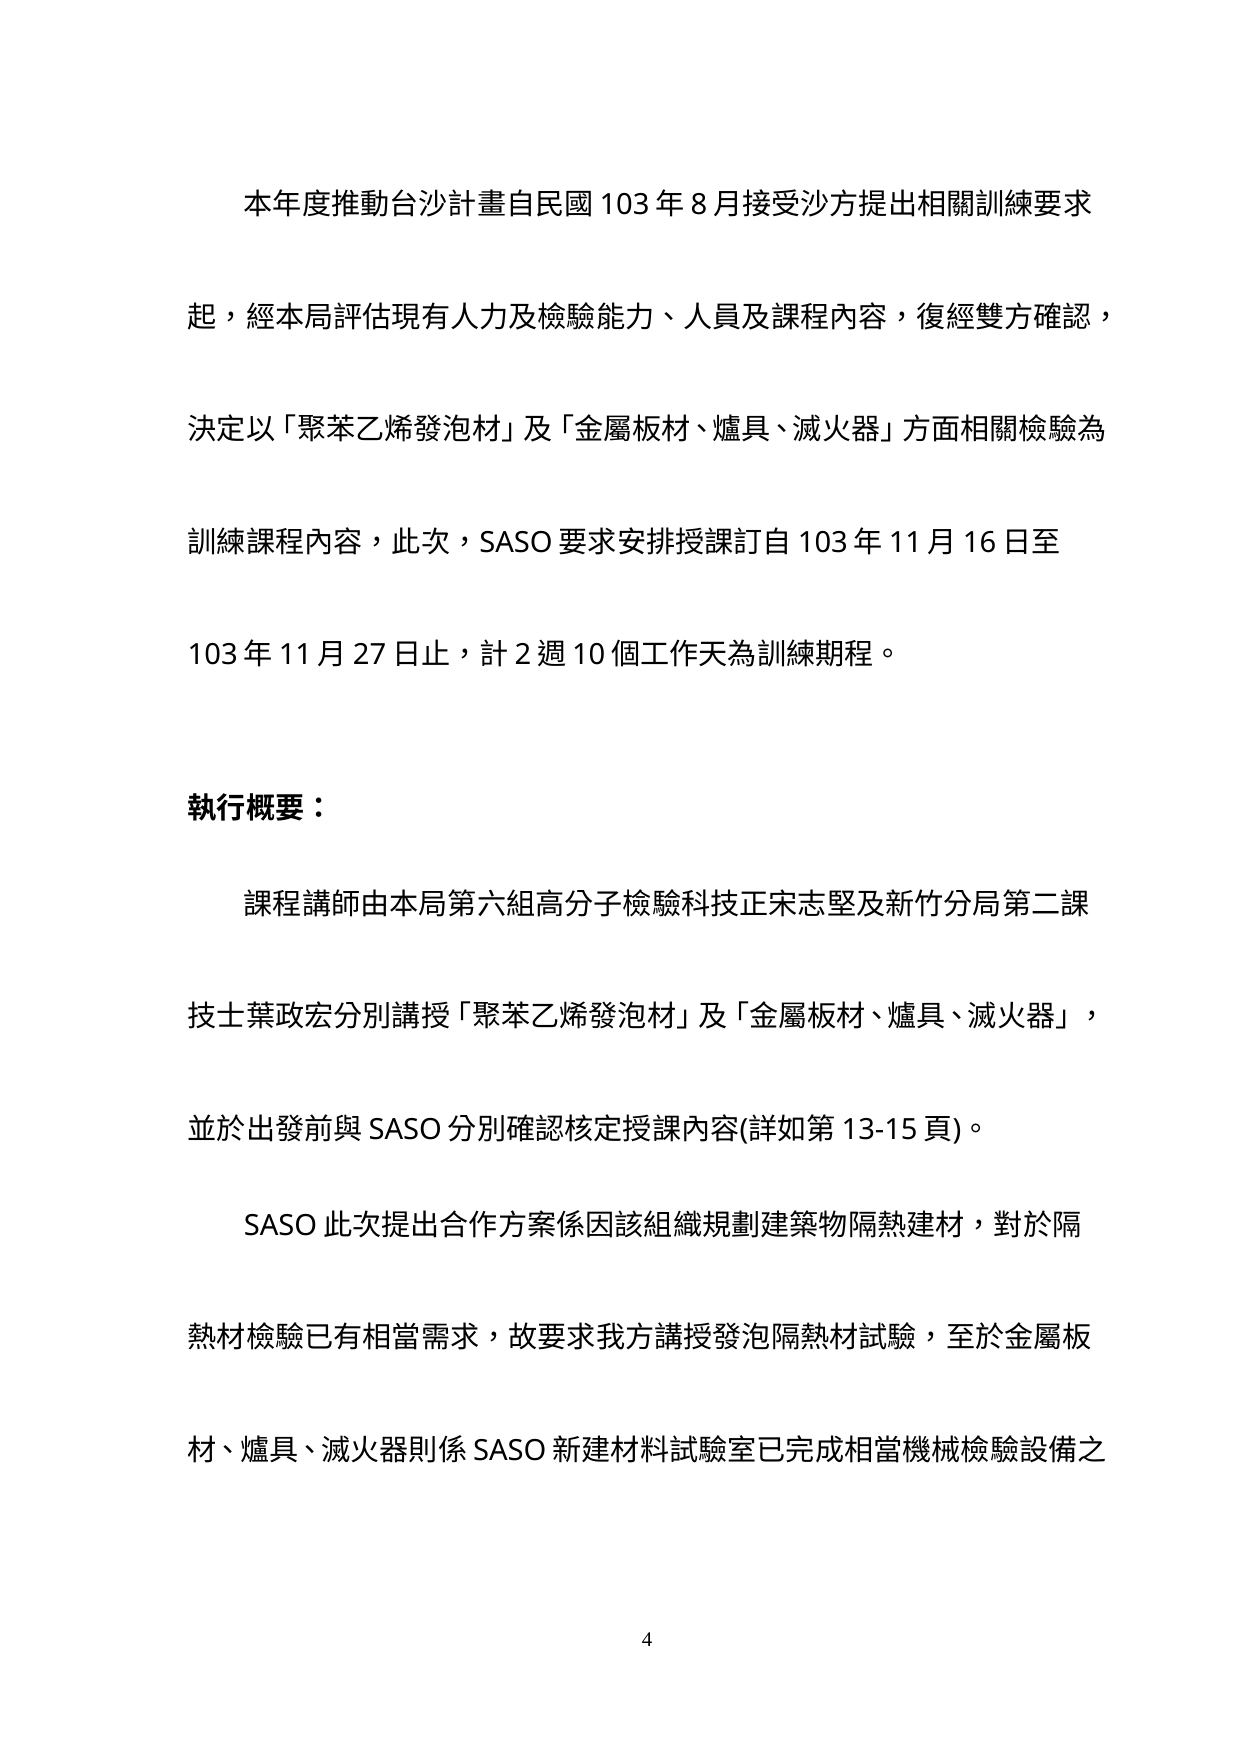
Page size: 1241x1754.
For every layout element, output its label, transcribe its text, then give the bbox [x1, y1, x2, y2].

text 課程講師由本局第六組高分子檢驗科技正宋志堅及新竹分局第二課技士葉政宏分別講授「聚苯乙烯發泡材」及「金屬板材、爐具、滅火器」，並於出發前與SASO分別確認核定授課內容(詳如第13-15頁)。 [187, 864, 1106, 1164]
text SASO此次提出合作方案係因該組織規劃建築物隔熱建材，對於隔熱材檢驗已有相當需求，故要求我方講授發泡隔熱材試驗，至於金屬板材、爐具、滅火器則係SASO新建材料試驗室已完成相當機械檢驗設備之 [187, 1185, 1106, 1485]
text 執行概要： [187, 768, 1106, 843]
text 本年度推動台沙計畫自民國103年8月接受沙方提出相關訓練要求起，經本局評估現有人力及檢驗能力、人員及課程內容，復經雙方確認，決定以「聚苯乙烯發泡材」及「金屬板材、爐具、滅火器」方面相關檢驗為訓練課程內容，此次，SASO要求安排授課訂自103年11月16日至103年11月27日止，計2週10個工作天為訓練期程。 [187, 164, 1106, 689]
